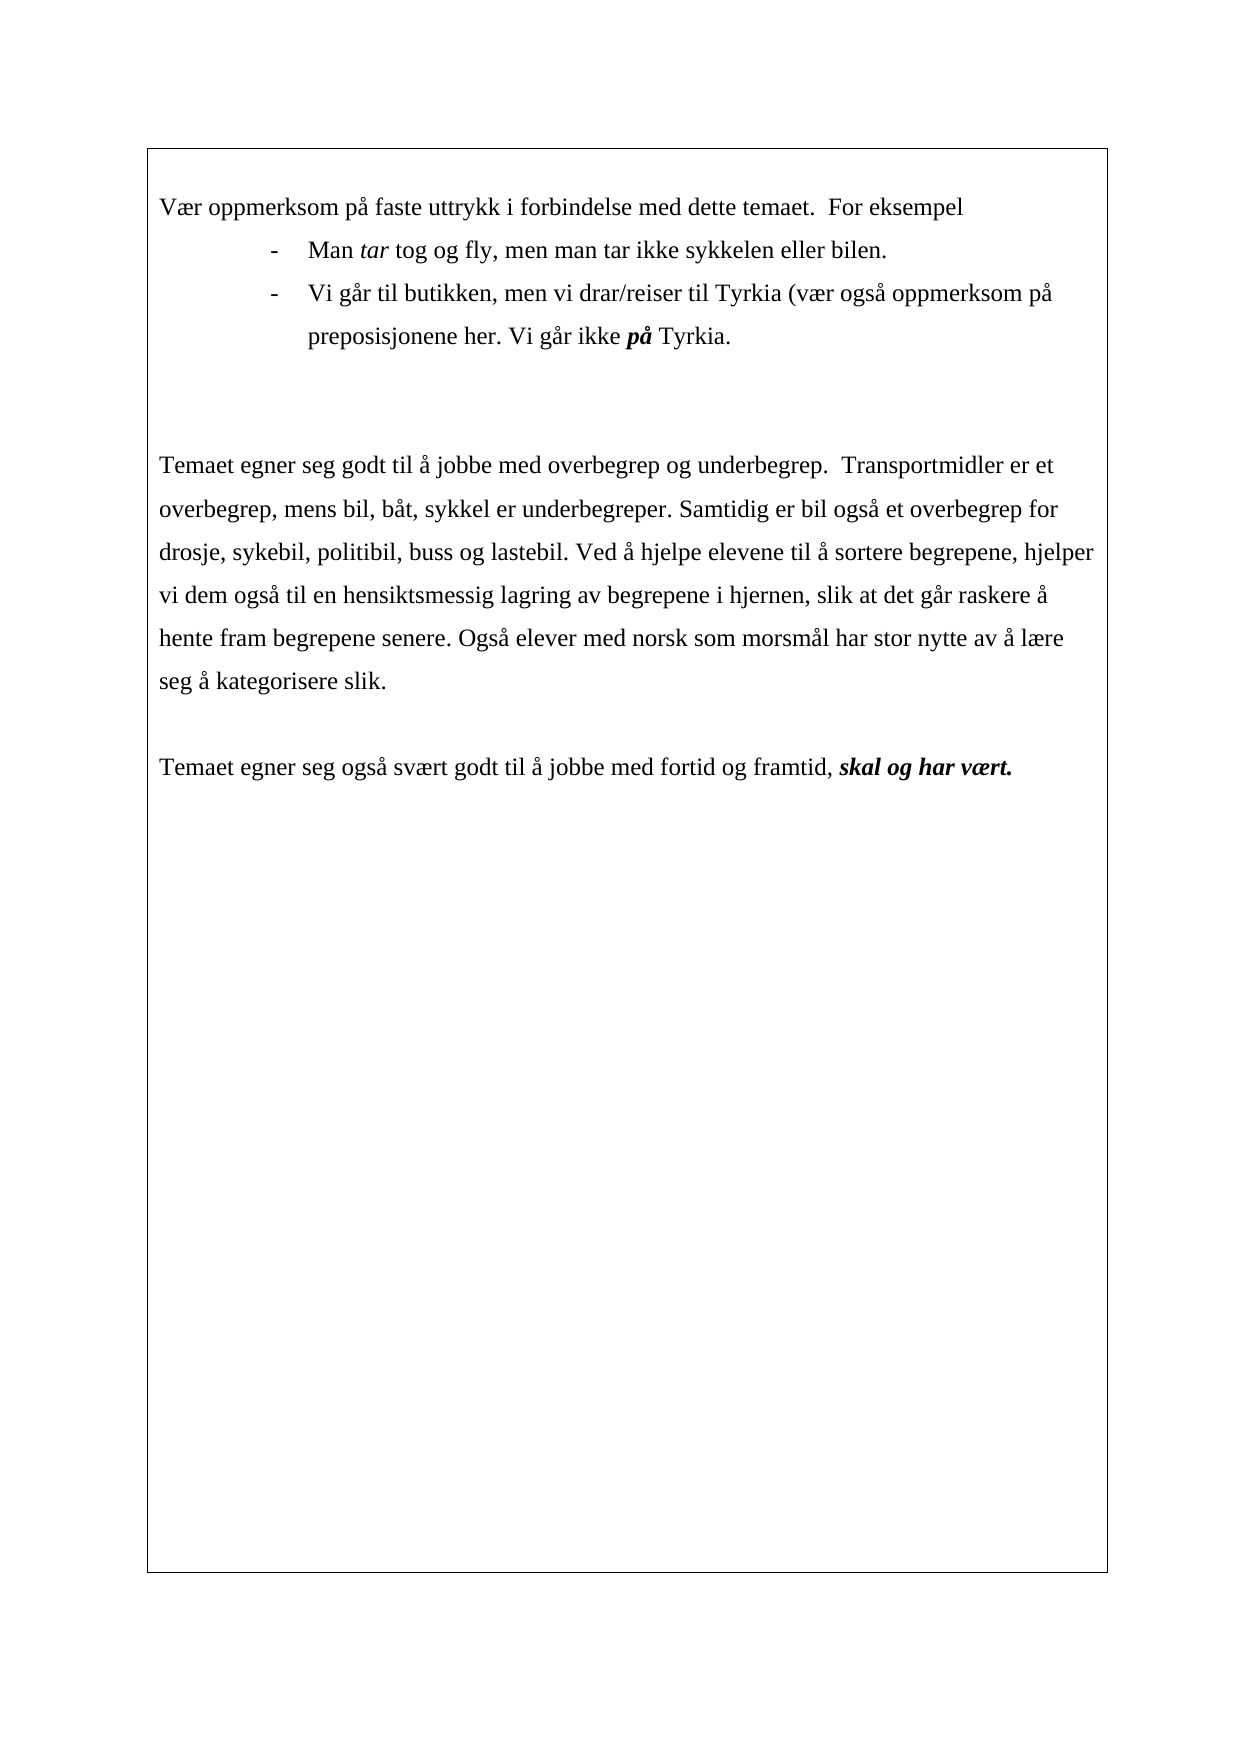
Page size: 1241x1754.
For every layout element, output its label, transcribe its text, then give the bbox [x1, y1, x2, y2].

table_header Vær oppmerksom på faste uttrykk i forbindelse med dette temaet. For eksempel Man tar tog og fly, men man tar ikke sykkelen eller bilen. Vi går til butikken, men vi drar/reiser til Tyrkia (vær også oppmerksom på preposisjonene her. Vi går ikke på Tyrkia. Temaet egner seg godt til å jobbe med overbegrep og underbegrep. Transportmidler er et overbegrep, mens bil, båt, sykkel er underbegreper. Samtidig er bil også et overbegrep for drosje, sykebil, politibil, buss og lastebil. Ved å hjelpe elevene til å sortere begrepene, hjelper vi dem også til en hensiktsmessig lagring av begrepene i hjernen, slik at det går raskere å hente fram begrepene senere. Også elever med norsk som morsmål har stor nytte av å lære seg å kategorisere slik. Temaet egner seg også svært godt til å jobbe med fortid og framtid, skal og har vært. [148, 149, 1107, 1572]
